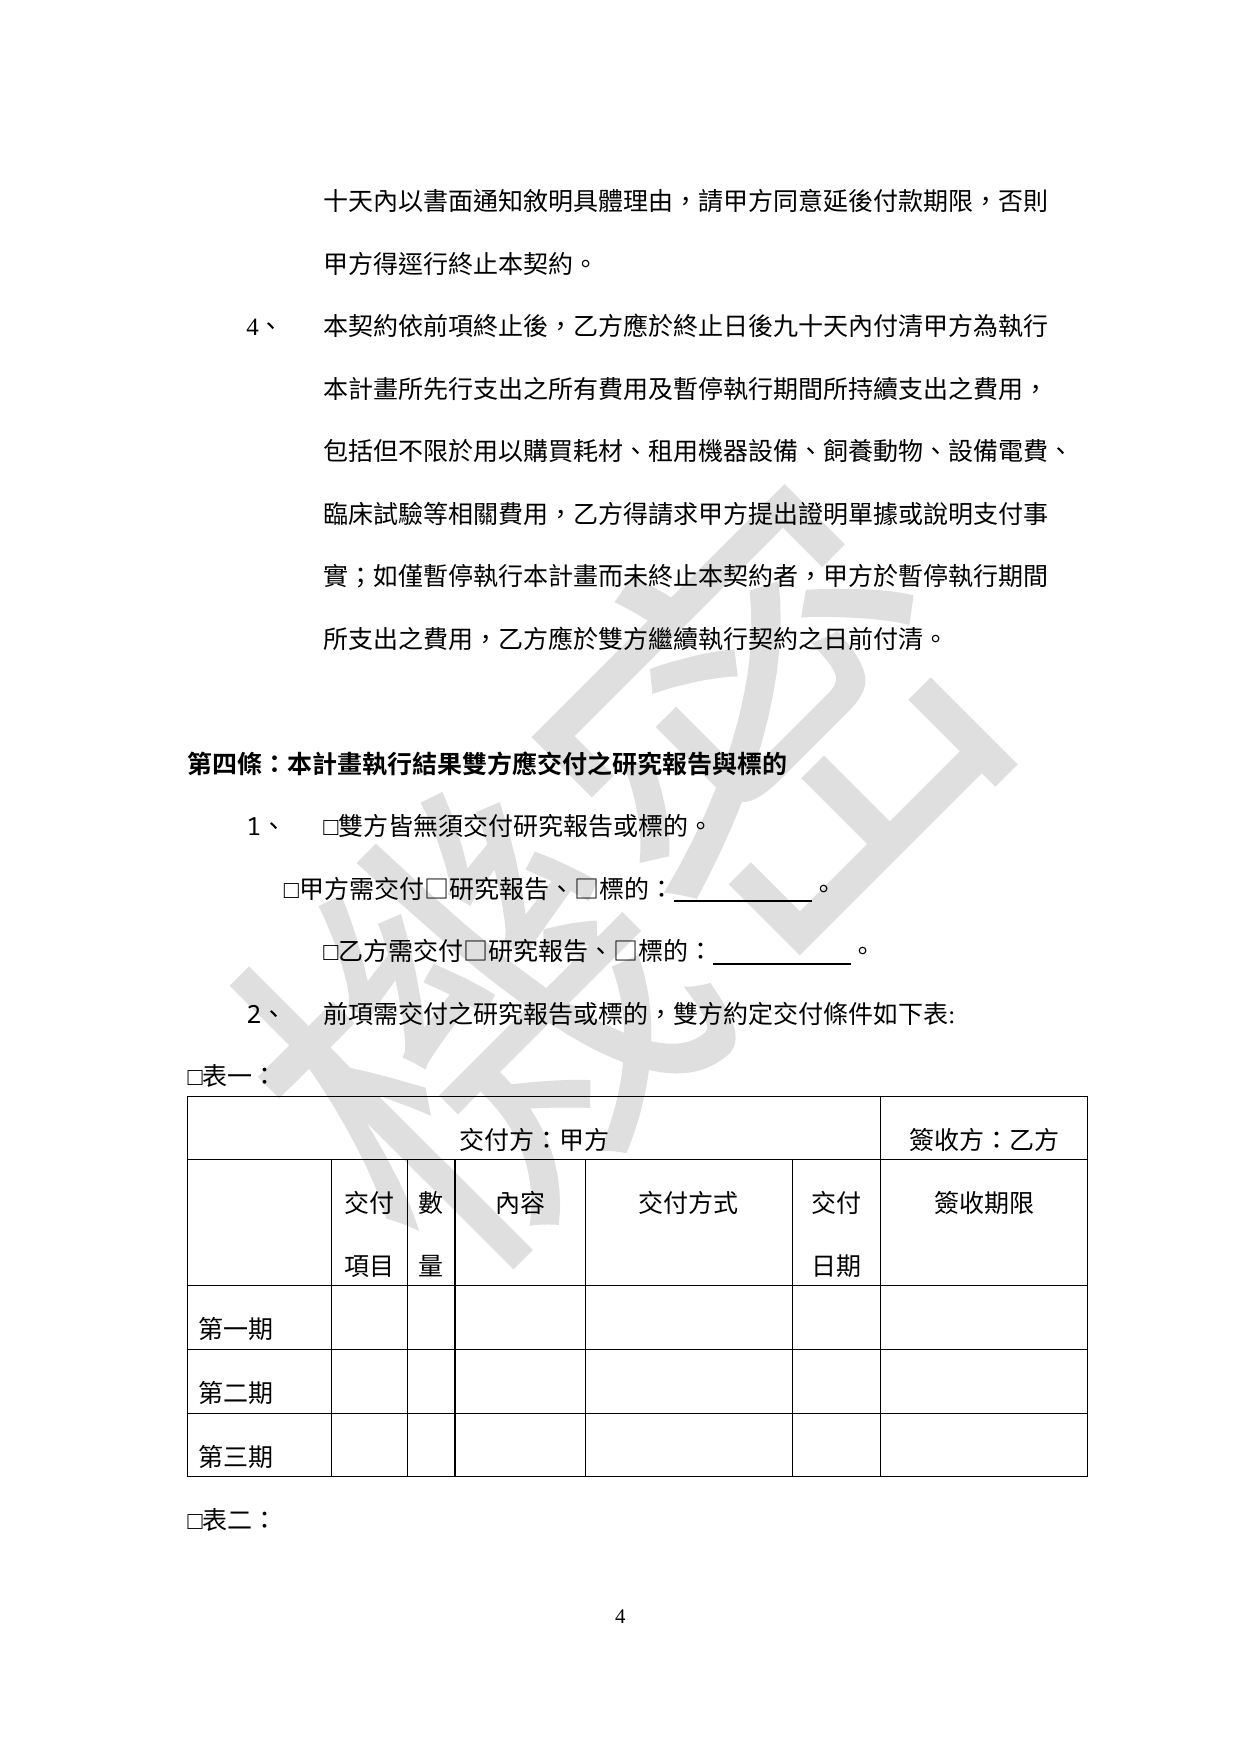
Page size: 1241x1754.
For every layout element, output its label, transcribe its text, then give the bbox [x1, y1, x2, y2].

table_cell [444, 1160, 454, 1170]
table_cell [881, 1414, 1087, 1476]
table_header 簽收方：乙方 [881, 1097, 1087, 1159]
text □甲方需交付□研究報告、□標的： 。 [427, 879, 446, 898]
text □表二： [187, 1477, 1053, 1539]
list 前項需交付之研究報告或標的，雙方約定交付條件如下表: [416, 971, 448, 1025]
text □乙方需交付□研究報告、□標的： 。 [448, 908, 505, 953]
text 第四條：本計畫執行結果雙方應交付之研究報告與標的 [758, 721, 799, 760]
list 本契約依前項終止後，乙方應於終止日後九十天內付清甲方為執行本計畫所先行支出之所有費用及暫停執行期間所持續支出之費用，包括但不限於用以購買耗材、租用機器設備、飼養動物、設備電費、臨床試驗等相關費用，乙方得請求甲方提出證明單據或說明支付事實；如僅暫停執行本計畫而未終止本契約者，甲方於暫停執行期間所支出之費用，乙方應於雙方繼續執行契約之日前付清。 [246, 283, 1053, 658]
text [645, 1033, 1053, 1096]
table_cell [586, 1350, 792, 1412]
table_cell 交付項目 [332, 1160, 407, 1285]
text 第四條：本計畫執行結果雙方應交付之研究報告與標的 [778, 721, 959, 783]
list □雙方皆無須交付研究報告或標的。 [724, 783, 866, 846]
text 第四條：本計畫執行結果雙方應交付之研究報告與標的 [187, 721, 576, 783]
table_cell 數量 [408, 1166, 454, 1285]
text □乙方需交付□研究報告、□標的： 。 [364, 945, 387, 971]
table_cell [881, 1286, 1087, 1349]
text □甲方需交付□研究報告、□標的： 。 [849, 846, 1053, 908]
table_cell [456, 1286, 585, 1349]
list □雙方皆無須交付研究報告或標的。 [246, 783, 640, 846]
text □乙方需交付□研究報告、□標的： 。 [546, 908, 1053, 971]
text [283, 1070, 326, 1096]
table_cell [586, 1286, 792, 1349]
list □雙方皆無須交付研究報告或標的。 [911, 783, 1053, 846]
text □甲方需交付□研究報告、□標的： 。 [438, 881, 502, 908]
list 前項需交付之研究報告或標的，雙方約定交付條件如下表: [255, 971, 348, 1025]
table_cell [408, 1286, 454, 1349]
table_cell 第二期 [188, 1350, 331, 1412]
table_cell 交付方式 [586, 1160, 792, 1285]
list □雙方皆無須交付研究報告或標的。 [853, 783, 927, 820]
text [331, 1033, 500, 1096]
text □甲方需交付□研究報告、□標的： 。 [246, 846, 404, 908]
text 第四條：本計畫執行結果雙方應交付之研究報告與標的 [976, 721, 1053, 783]
table_header 交付方：甲方 [371, 1129, 401, 1159]
list 前項需交付之研究報告或標的，雙方約定交付條件如下表: [246, 1004, 275, 1033]
table_cell [881, 1350, 1087, 1412]
text 第四條：本計畫執行結果雙方應交付之研究報告與標的 [692, 721, 737, 754]
table_cell [188, 1160, 331, 1285]
text [501, 1033, 622, 1096]
text □甲方需交付□研究報告、□標的： 。 [463, 846, 485, 866]
table_cell [586, 1414, 792, 1476]
list 前項需交付之研究報告或標的，雙方約定交付條件如下表: [525, 971, 562, 987]
list □雙方皆無須交付研究報告或標的。 [660, 783, 715, 846]
text □甲方需交付□研究報告、□標的： 。 [380, 846, 449, 893]
text 第四條：本計畫執行結果雙方應交付之研究報告與標的 [576, 721, 710, 783]
list 十天內以書面通知敘明具體理由，請甲方同意延後付款期限，否則甲方得逕行終止本契約。 [246, 158, 1053, 283]
table_cell 第一期 [188, 1286, 331, 1349]
text □表一： [187, 1033, 288, 1096]
text □甲方需交付□研究報告、□標的： 。 [513, 846, 864, 908]
text □乙方需交付□研究報告、□標的： 。 [347, 908, 478, 971]
table_cell 第三期 [188, 1414, 331, 1476]
list 前項需交付之研究報告或標的，雙方約定交付條件如下表: [450, 971, 526, 1033]
table_cell [793, 1350, 880, 1412]
table_cell [332, 1350, 407, 1412]
table_cell 交付日期 [793, 1160, 880, 1285]
table_cell [456, 1350, 585, 1412]
table_cell 內容 [456, 1160, 585, 1285]
list 前項需交付之研究報告或標的，雙方約定交付條件如下表: [644, 971, 1053, 1033]
table_header 交付方：甲方 [381, 1097, 524, 1159]
table_cell 簽收期限 [881, 1160, 1087, 1285]
table_header 交付方：甲方 [532, 1097, 880, 1159]
table_header 交付方：甲方 [188, 1097, 361, 1159]
list 前項需交付之研究報告或標的，雙方約定交付條件如下表: [571, 971, 624, 1032]
text □乙方需交付□研究報告、□標的： 。 [616, 941, 635, 960]
table_cell [408, 1414, 454, 1476]
list 前項需交付之研究報告或標的，雙方約定交付條件如下表: [346, 983, 404, 1033]
table_cell [793, 1414, 880, 1476]
text □乙方需交付□研究報告、□標的： 。 [509, 932, 583, 971]
table_cell [408, 1350, 454, 1412]
table_cell [332, 1286, 407, 1349]
table_cell [332, 1414, 407, 1476]
table_cell [793, 1286, 880, 1349]
table_cell [456, 1414, 585, 1476]
